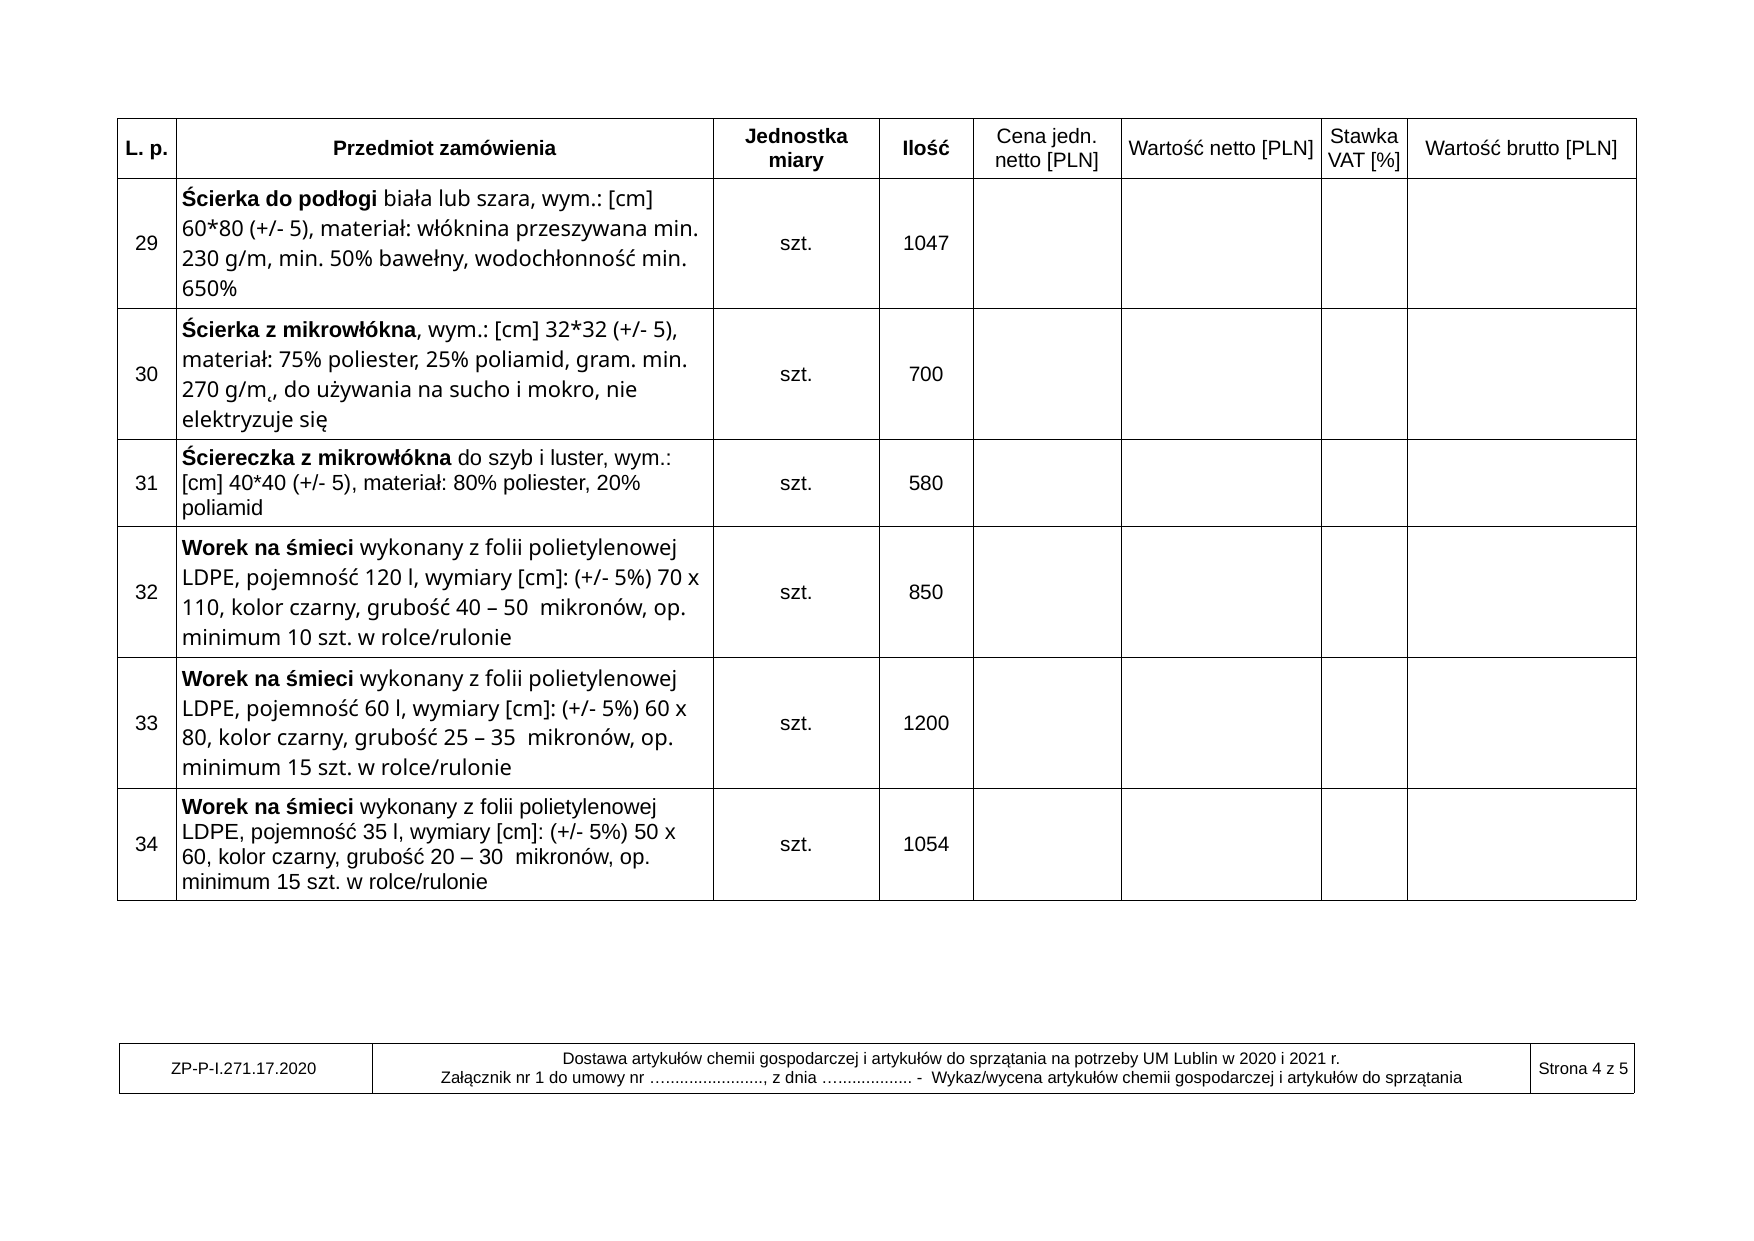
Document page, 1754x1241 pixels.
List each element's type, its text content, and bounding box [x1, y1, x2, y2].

table_cell [1122, 179, 1321, 308]
table_cell [974, 179, 1121, 308]
table_cell [1322, 658, 1407, 788]
table_cell Ściereczka z mikrowłókna do szyb i luster, wym.: [cm] 40*40 (+/- 5), materiał: 80% poliester, 20% poliamid [177, 440, 713, 526]
table_cell [1122, 309, 1321, 439]
table_cell Ścierka z mikrowłókna, wym.: [cm] 32*32 (+/- 5), materiał: 75% poliester, 25% poliamid, gram. min. 270 g/m˛, do używania na sucho i mokro, nie elektryzuje się [177, 309, 713, 439]
table_cell [974, 309, 1121, 439]
table_cell [1122, 658, 1321, 788]
table_cell szt. [714, 658, 879, 788]
table_cell [1408, 658, 1636, 788]
table_cell 34 [118, 789, 176, 900]
table_cell Worek na śmieci wykonany z folii polietylenowej LDPE, pojemność 60 l, wymiary [cm]: (+/- 5%) 60 x 80, kolor czarny, grubość 25 – 35 mikronów, op. minimum 15 szt. w rolce/rulonie [177, 658, 713, 788]
table_cell Worek na śmieci wykonany z folii polietylenowej LDPE, pojemność 35 l, wymiary [cm]: (+/- 5%) 50 x 60, kolor czarny, grubość 20 – 30 mikronów, op. minimum 15 szt. w rolce/rulonie [177, 789, 713, 900]
table_cell Worek na śmieci wykonany z folii polietylenowej LDPE, pojemność 120 l, wymiary [cm]: (+/- 5%) 70 x 110, kolor czarny, grubość 40 – 50 mikronów, op. minimum 10 szt. w rolce/rulonie [177, 527, 713, 657]
table_cell szt. [714, 179, 879, 308]
table_cell 32 [118, 527, 176, 657]
table_cell 700 [880, 309, 973, 439]
table_cell Ścierka do podłogi biała lub szara, wym.: [cm] 60*80 (+/- 5), materiał: włóknina przeszywana min. 230 g/m, min. 50% bawełny, wodochłonność min. 650% [177, 179, 713, 308]
table_cell 580 [880, 440, 973, 526]
table_cell [1122, 527, 1321, 657]
table_cell [1408, 789, 1636, 900]
table_cell szt. [714, 309, 879, 439]
table_cell [974, 658, 1121, 788]
table_cell [1408, 440, 1636, 526]
table_cell [1322, 179, 1407, 308]
table_header Wartość netto [PLN] [1122, 119, 1321, 178]
table_cell 1200 [880, 658, 973, 788]
table_header L. p. [118, 119, 176, 178]
table_cell 29 [118, 179, 176, 308]
table_cell 30 [118, 309, 176, 439]
table_cell [1408, 527, 1636, 657]
table_cell 1047 [880, 179, 973, 308]
table_cell [974, 440, 1121, 526]
table_cell 850 [880, 527, 973, 657]
table_cell szt. [714, 789, 879, 900]
table_header Cena jedn. netto [PLN] [974, 119, 1121, 178]
table_header Stawka VAT [%] [1322, 119, 1407, 178]
table_cell 31 [118, 440, 176, 526]
table_cell 33 [118, 658, 176, 788]
table_cell szt. [714, 527, 879, 657]
table_cell [1122, 789, 1321, 900]
table_cell [1408, 179, 1636, 308]
table_header Ilość [880, 119, 973, 178]
table_cell [1408, 309, 1636, 439]
table_cell [1322, 789, 1407, 900]
table_cell [1322, 527, 1407, 657]
table_cell [974, 789, 1121, 900]
table_cell [1322, 309, 1407, 439]
table_cell [1322, 440, 1407, 526]
table_header Jednostka miary [714, 119, 879, 178]
table_header Przedmiot zamówienia [177, 119, 713, 178]
table_header Wartość brutto [PLN] [1408, 119, 1636, 178]
table_cell [1122, 440, 1321, 526]
table_cell 1054 [880, 789, 973, 900]
table_cell szt. [714, 440, 879, 526]
table_cell [974, 527, 1121, 657]
